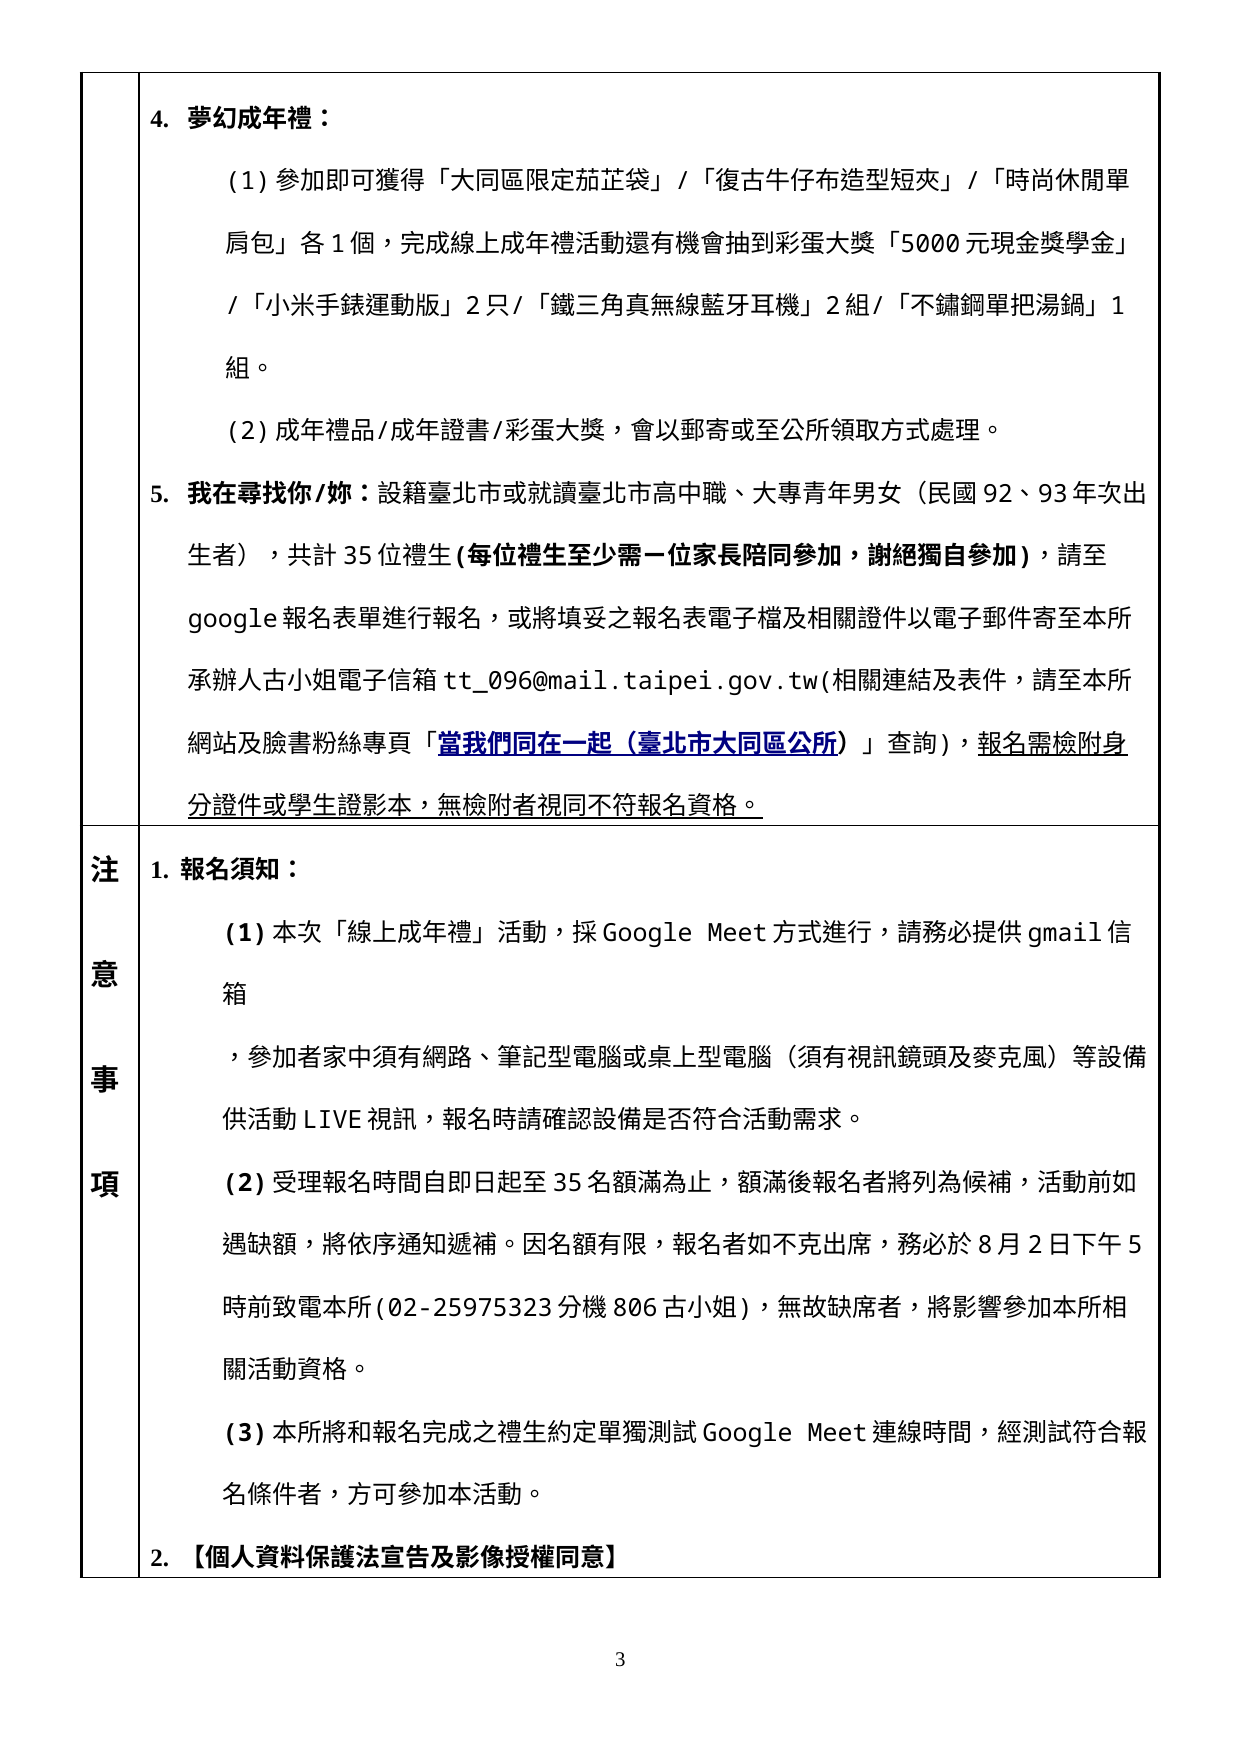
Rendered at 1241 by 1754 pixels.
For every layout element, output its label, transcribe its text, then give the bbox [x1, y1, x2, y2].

table_cell [83, 73, 138, 825]
table_cell 注 意 事 項 [83, 826, 138, 1576]
table_cell LIVE視訊時間： 連線測試（預演/全員參與）：110年8月6日（星期五）下午2點30至下午3點 線上成年禮（正式進行）：110年8月7日（星期六）下午2點00至下午3點50分 (下午2時00分至2時30分：受理連線報到，禮生及家長需同時報到)。 (3) 報名者需配合進行8月6日連線測試，方符合參加資格。 典禮地點：各自溫暖的家。 精彩內容： （1）市政宣導有獎徵答：本次成年禮於活動前將「活動填答白板」先郵寄給參加禮生，並運用於活動LIVE視訊作為問答互動時使用，活動將設計6題融入市府政策宣導有獎問答，也設計2題由親子共同作答的趣味問題，全程由禮生與家人協力完成問答，完成全部問答之禮生可參加彩蛋抽大獎。 （2）感恩時刻：按摩精油亦會隨同「活動填答白板」在活動前郵寄給禮生，活動進行到孝親儀式時，主持人會引導禮生服務摯親，用天然香氛精油溫暖呵護家長的雙手，感念養育之恩。 （3）成年盛典：本區首長頒發夢幻成年禮及成年證書，多樣好禮象徵給予禮生滿滿祝福。LIVE視訊時，主持人會依序唱名禮生姓名，被唱名釘選的禮生會被放大在視訊螢幕中，禮生透過視訊象徵性向本區首長領取證書及成年禮品，並與本區首長合影留念。 夢幻成年禮： 參加即可獲得「大同區限定茄芷袋」/「復古牛仔布造型短夾」/「時尚休閒單肩包」各1個，完成線上成年禮活動還有機會抽到彩蛋大獎「5000元現金獎學金」/「小米手錶運動版」2只/「鐵三角真無線藍牙耳機」2組/「不鏽鋼單把湯鍋」1組。 成年禮品/成年證書/彩蛋大獎，會以郵寄或至公所領取方式處理。 我在尋找你/妳：設籍臺北市或就讀臺北市高中職、大專青年男女（民國92、93年次出生者），共計35位禮生(每位禮生至少需ㄧ位家長陪同參加，謝絕獨自參加)，請至google報名表單進行報名，或將填妥之報名表電子檔及相關證件以電子郵件寄至本所承辦人古小姐電子信箱tt_096@mail.taipei.gov.tw(相關連結及表件，請至本所網站及臉書粉絲專頁「當我們同在一起（臺北市大同區公所）」查詢)，報名需檢附身分證件或學生證影本，無檢附者視同不符報名資格。 [140, 73, 1158, 825]
table_cell 報名須知： 本次「線上成年禮」活動，採Google Meet方式進行，請務必提供gmail信箱 ，參加者家中須有網路、筆記型電腦或桌上型電腦（須有視訊鏡頭及麥克風）等設備供活動LIVE視訊，報名時請確認設備是否符合活動需求。 受理報名時間自即日起至35名額滿為止，額滿後報名者將列為候補，活動前如遇缺額，將依序通知遞補。因名額有限，報名者如不克出席，務必於8月2日下午5時前致電本所(02-25975323分機806古小姐)，無故缺席者，將影響參加本所相關活動資格。 本所將和報名完成之禮生約定單獨測試Google Meet連線時間，經測試符合報名條件者，方可參加本活動。 【個人資料保護法宣告及影像授權同意】 [140, 826, 1158, 1576]
